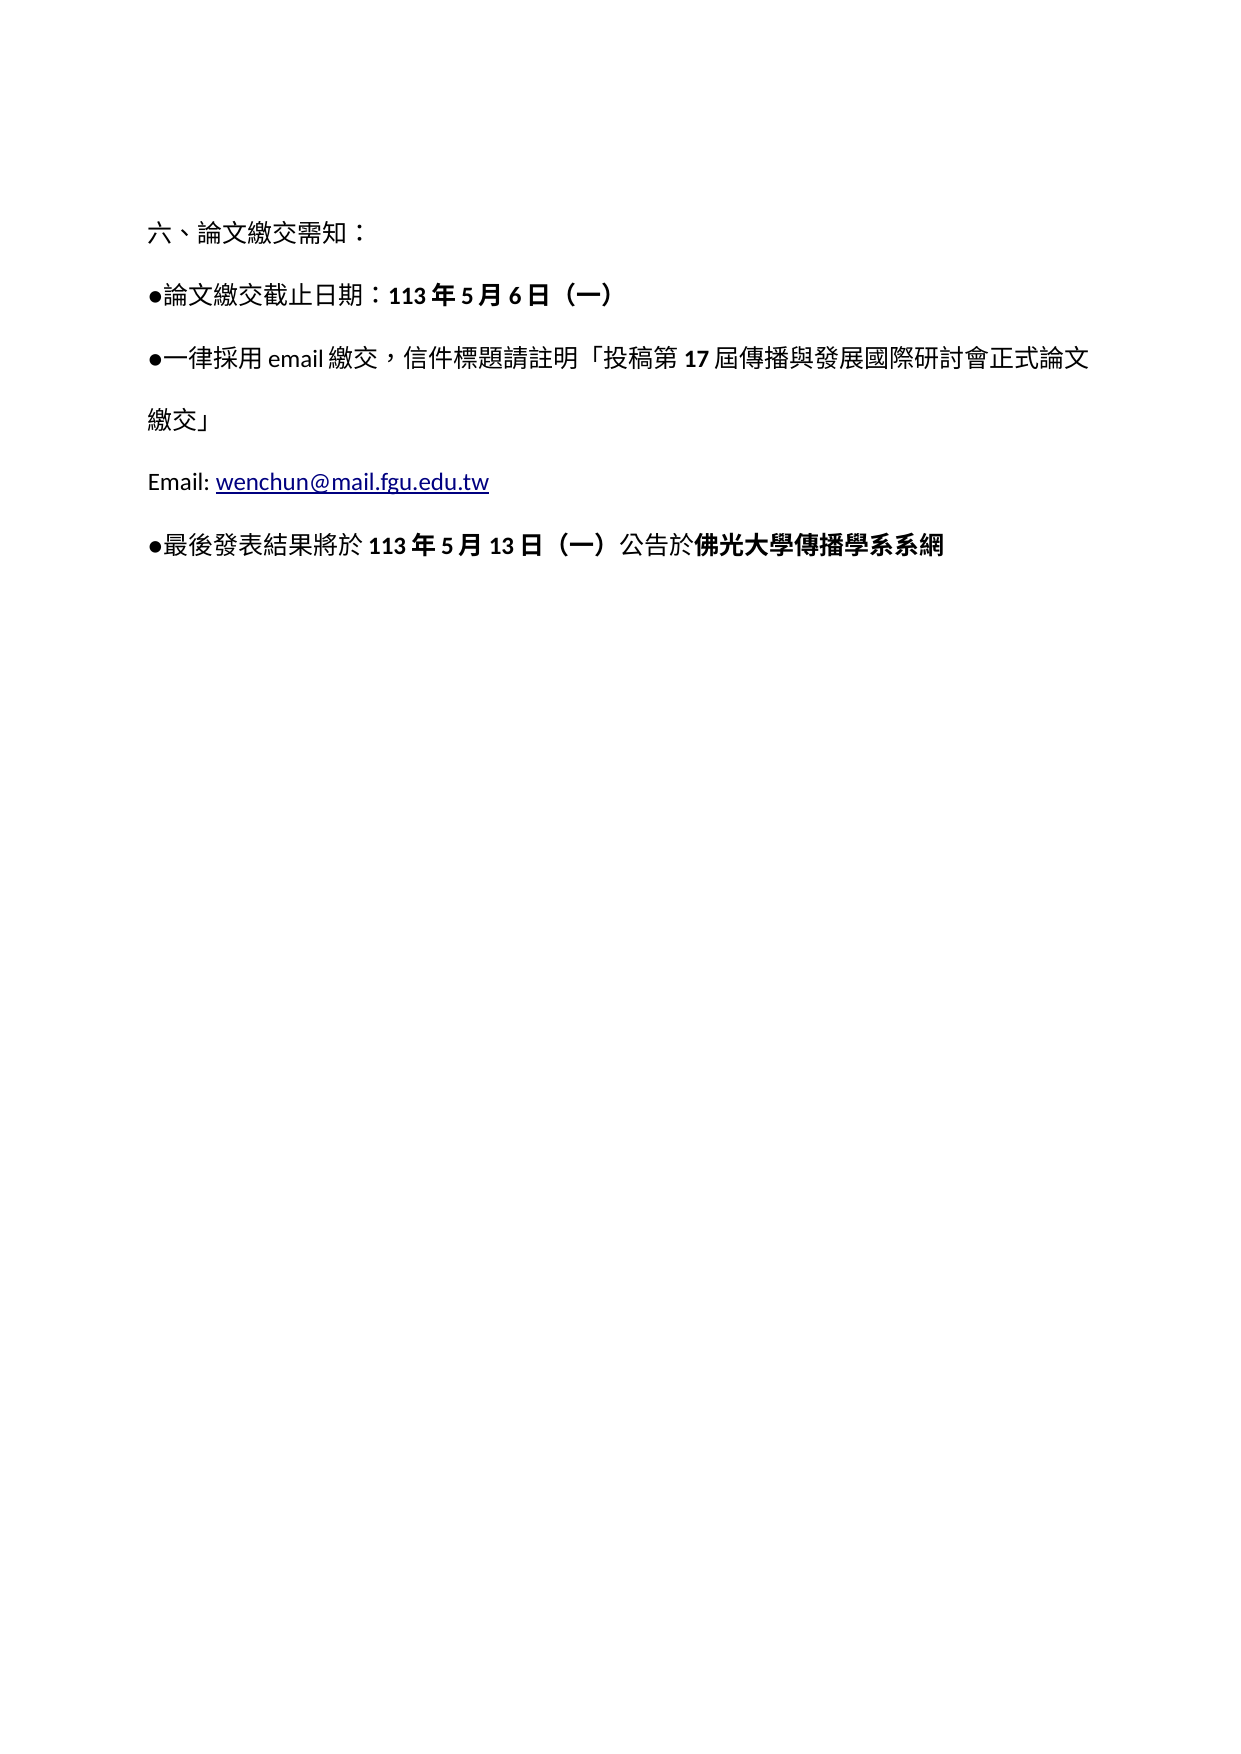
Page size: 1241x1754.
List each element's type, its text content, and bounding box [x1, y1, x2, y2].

text Email: wenchun@mail.fgu.edu.tw [148, 439, 1092, 502]
text 六、論文繳交需知： [148, 189, 1092, 252]
text ●最後發表結果將於113年5月13日（一）公告於佛光大學傳播學系系網 [148, 502, 1092, 564]
text ●論文繳交截止日期：113年5月6日（一） [148, 252, 1092, 314]
text ●一律採用email繳交，信件標題請註明「投稿第17屆傳播與發展國際研討會正式論文繳交」 [148, 314, 1092, 439]
